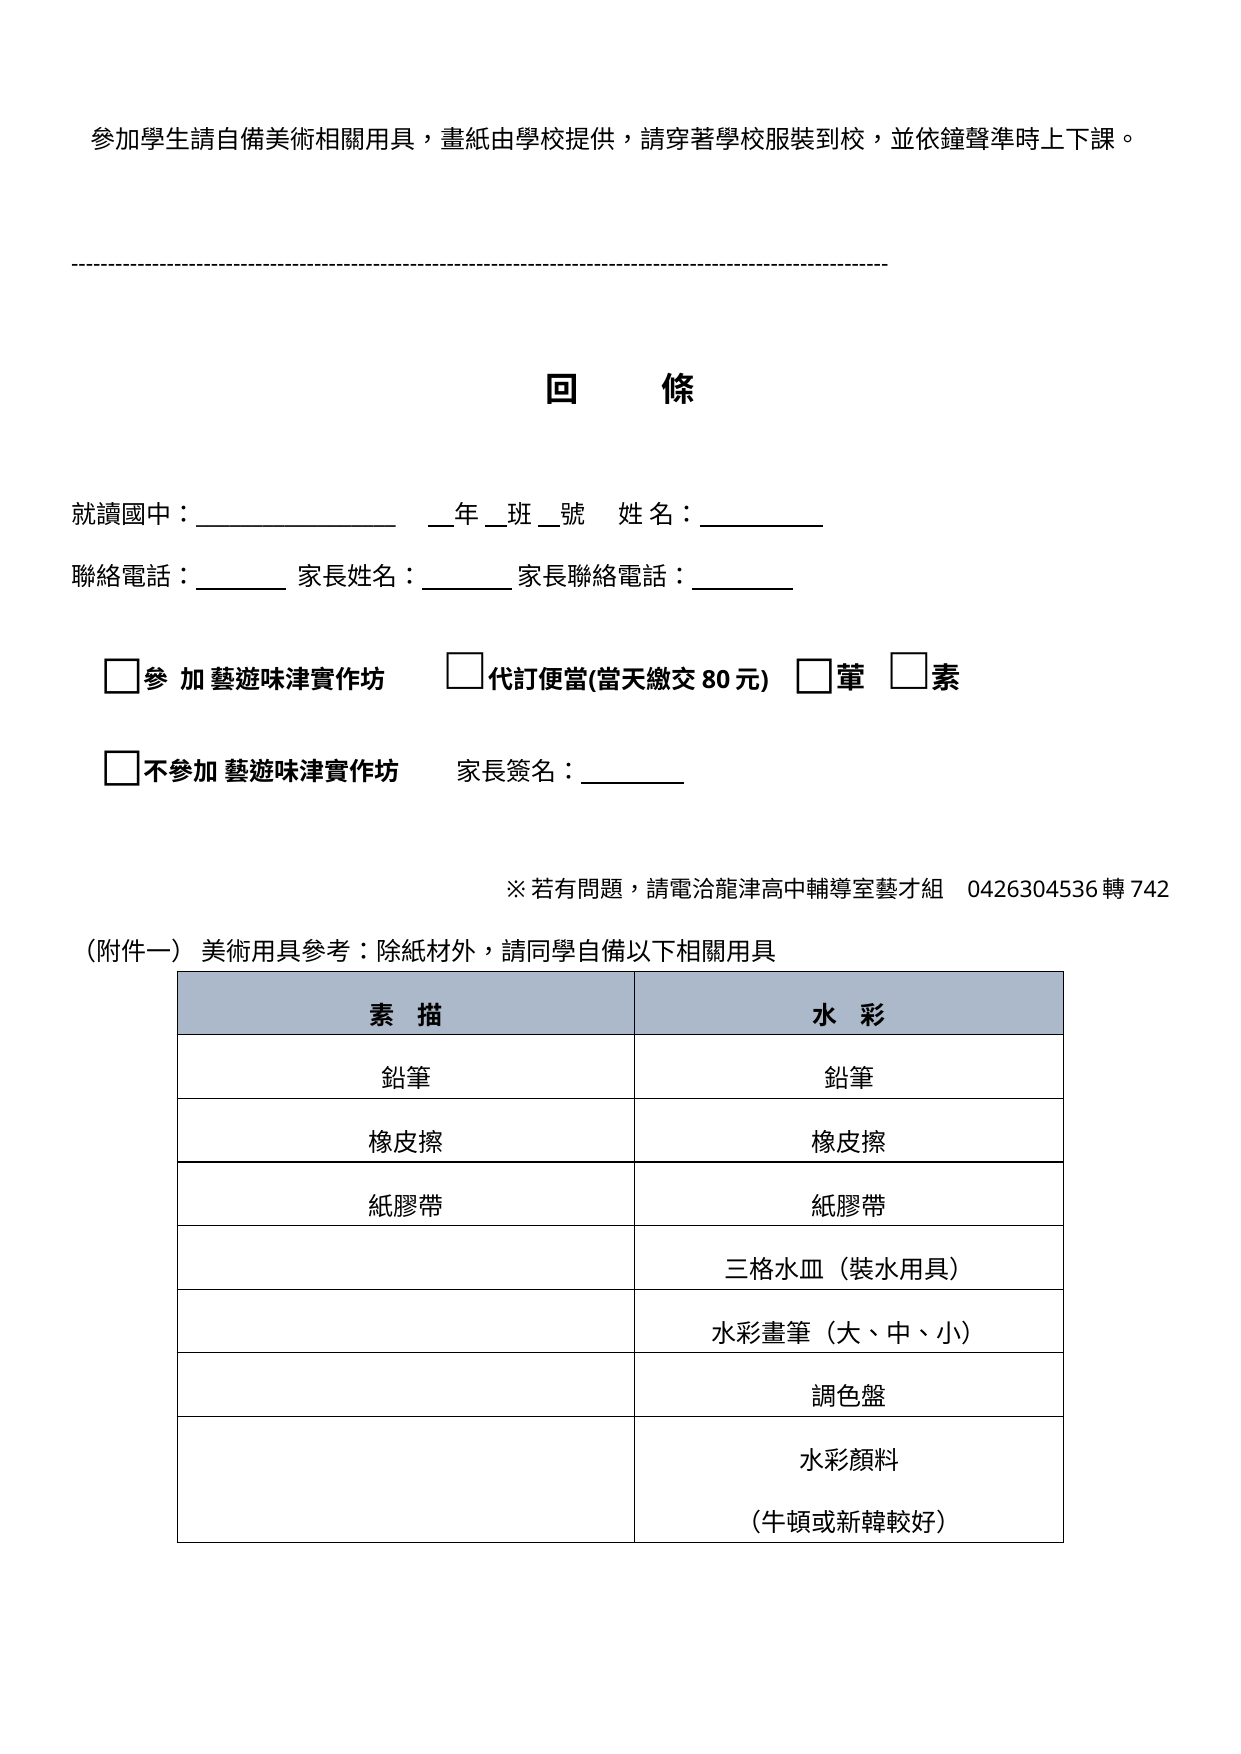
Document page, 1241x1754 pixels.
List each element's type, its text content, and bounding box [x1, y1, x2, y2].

table_cell 紙膠帶 [178, 1163, 634, 1225]
table_cell 三格水皿（裝水用具） [635, 1226, 1063, 1288]
text 參加學生請自備美術相關用具，畫紙由學校提供，請穿著學校服裝到校，並依鐘聲準時上下課。 [71, 96, 1169, 158]
table_cell [178, 1417, 634, 1542]
text （附件一） 美術用具參考：除紙材外，請同學自備以下相關用具 [71, 908, 1169, 971]
text 就讀國中：__________________ 年 班 號 姓 名： [71, 471, 1169, 533]
table_cell [178, 1226, 634, 1288]
text --------------------------------------------------------------------------------------------------------------- [71, 221, 1169, 283]
table_cell 橡皮擦 [635, 1099, 1063, 1161]
text □參 加 藝遊味津實作坊 □代訂便當(當天繳交80元) □葷 □素 [71, 596, 1169, 721]
text □不參加 藝遊味津實作坊 家長簽名： [71, 721, 1169, 783]
table_cell [178, 1353, 634, 1416]
table_header 素 描 [178, 972, 634, 1034]
table_cell 水彩畫筆（大、中、小） [635, 1290, 1063, 1352]
table_cell 調色盤 [635, 1353, 1063, 1416]
text ※ 若有問題，請電洽龍津高中輔導室藝才組 0426304536轉742 [71, 846, 1169, 908]
table_cell 鉛筆 [178, 1035, 634, 1098]
table_cell 水彩顏料 （牛頓或新韓較好） [635, 1417, 1063, 1542]
text 回 條 [71, 346, 1169, 408]
table_cell 紙膠帶 [635, 1163, 1063, 1225]
table_cell 鉛筆 [635, 1035, 1063, 1098]
table_header 水 彩 [635, 972, 1063, 1034]
table_cell 橡皮擦 [178, 1099, 634, 1161]
text 聯絡電話： 家長姓名： 家長聯絡電話： [71, 533, 1169, 596]
table_cell [178, 1290, 634, 1352]
